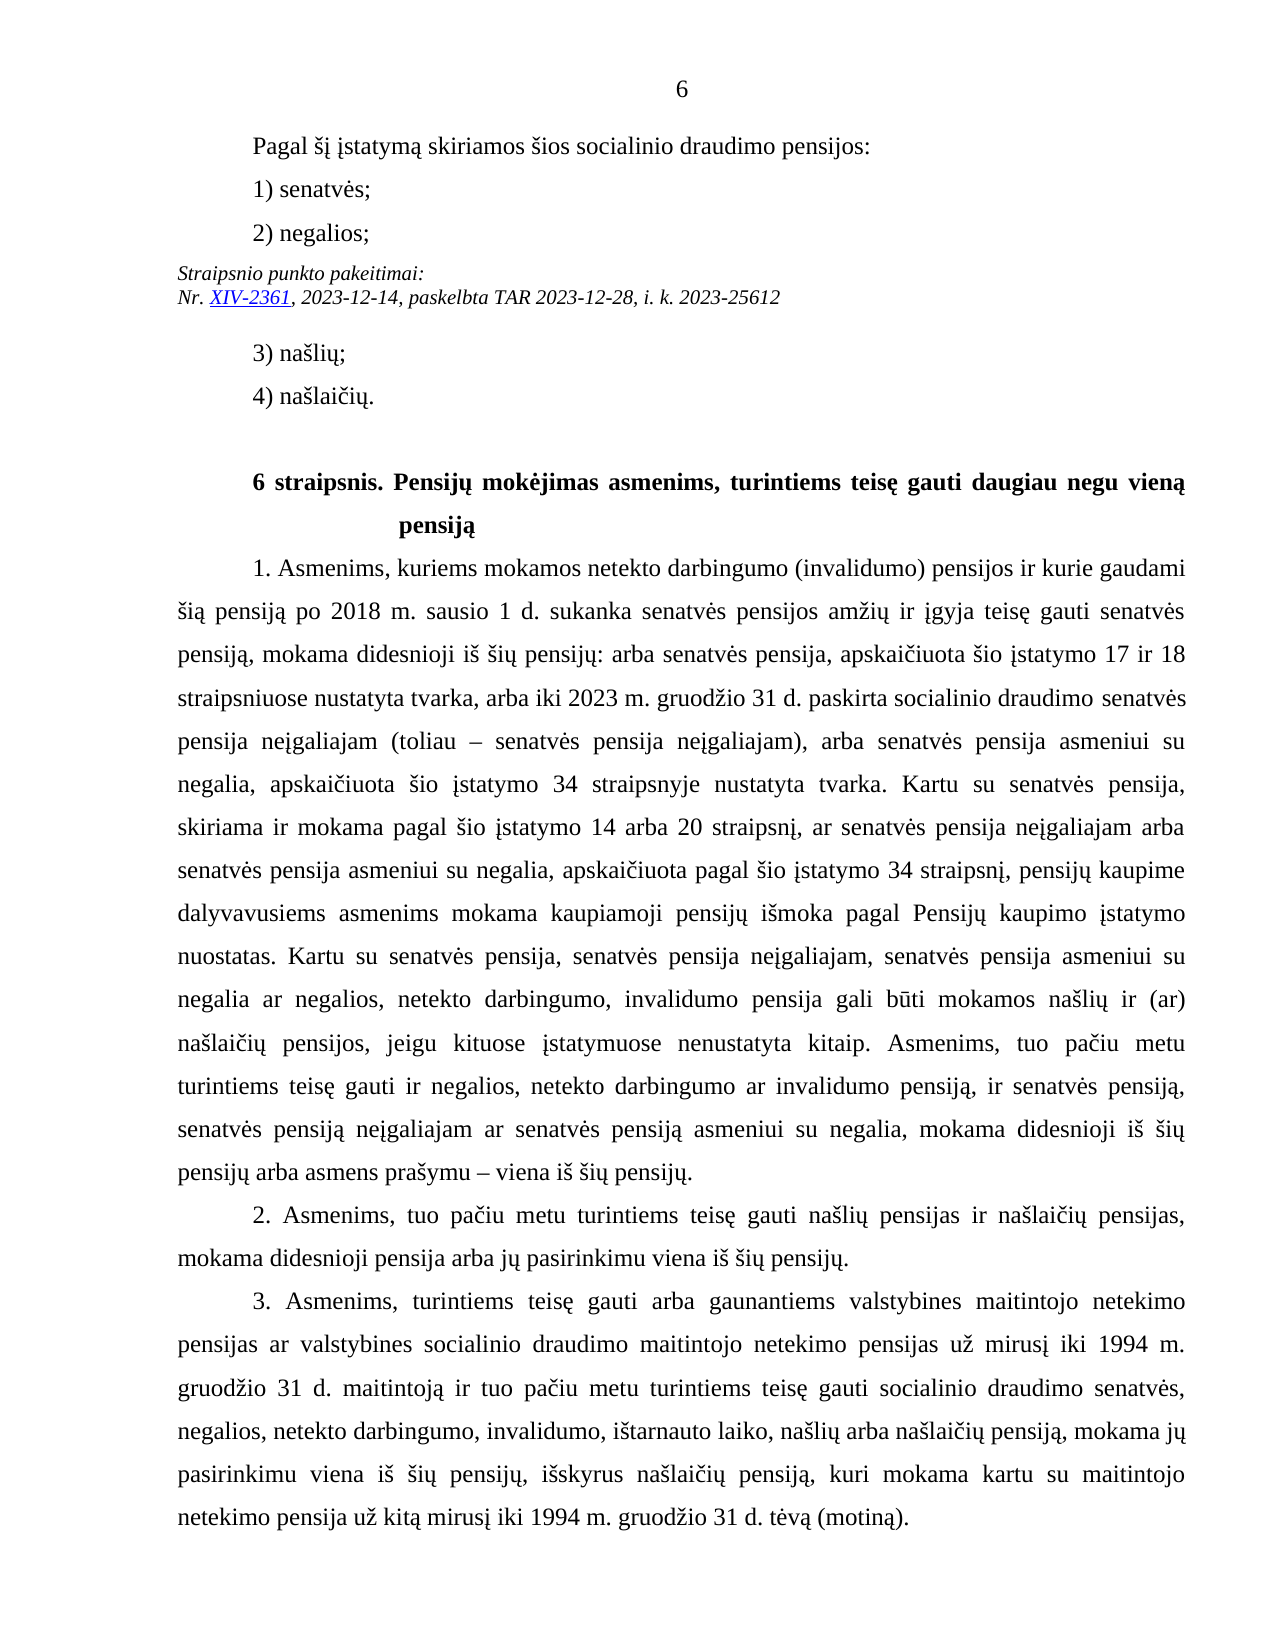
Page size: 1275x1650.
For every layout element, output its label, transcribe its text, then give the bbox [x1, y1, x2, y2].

text 4) našlaičių. [177, 381, 1186, 409]
text 2. Asmenims, tuo pačiu metu turintiems teisę gauti našlių pensijas ir našlaičių pensijas, mokama didesnioji pensija arba jų pasirinkimu viena iš šių pensijų. [177, 1200, 1186, 1272]
text Pagal šį įstatymą skiriamos šios socialinio draudimo pensijos: [177, 131, 1186, 160]
text Straipsnio punkto pakeitimai: [177, 261, 1186, 285]
text Nr. XIV-2361, 2023-12-14, paskelbta TAR 2023-12-28, i. k. 2023-25612 [177, 285, 1186, 309]
text 1. Asmenims, kuriems mokamos netekto darbingumo (invalidumo) pensijos ir kurie gaudami šią pensiją po 2018 m. sausio 1 d. sukanka senatvės pensijos amžių ir įgyja teisę gauti senatvės pensiją, mokama didesnioji iš šių pensijų: arba senatvės pensija, apskaičiuota šio įstatymo 17 ir 18 straipsniuose nustatyta tvarka, arba iki 2023 m. gruodžio 31 d. paskirta socialinio draudimo senatvės pensija neįgaliajam (toliau – senatvės pensija neįgaliajam), arba senatvės pensija asmeniui su negalia, apskaičiuota šio įstatymo 34 straipsnyje nustatyta tvarka. Kartu su senatvės pensija, skiriama ir mokama pagal šio įstatymo 14 arba 20 straipsnį, ar senatvės pensija neįgaliajam arba senatvės pensija asmeniui su negalia, apskaičiuota pagal šio įstatymo 34 straipsnį, pensijų kaupime dalyvavusiems asmenims mokama kaupiamoji pensijų išmoka pagal Pensijų kaupimo įstatymo nuostatas. Kartu su senatvės pensija, senatvės pensija neįgaliajam, senatvės pensija asmeniui su negalia ar negalios, netekto darbingumo, invalidumo pensija gali būti mokamos našlių ir (ar) našlaičių pensijos, jeigu kituose įstatymuose nenustatyta kitaip. Asmenims, tuo pačiu metu turintiems teisę gauti ir negalios, netekto darbingumo ar invalidumo pensiją, ir senatvės pensiją, senatvės pensiją neįgaliajam ar senatvės pensiją asmeniui su negalia, mokama didesnioji iš šių pensijų arba asmens prašymu – viena iš šių pensijų. [177, 553, 1186, 1186]
text 3. Asmenims, turintiems teisę gauti arba gaunantiems valstybines maitintojo netekimo pensijas ar valstybines socialinio draudimo maitintojo netekimo pensijas už mirusį iki 1994 m. gruodžio 31 d. maitintoją ir tuo pačiu metu turintiems teisę gauti socialinio draudimo senatvės, negalios, netekto darbingumo, invalidumo, ištarnauto laiko, našlių arba našlaičių pensiją, mokama jų pasirinkimu viena iš šių pensijų, išskyrus našlaičių pensiją, kuri mokama kartu su maitintojo netekimo pensija už kitą mirusį iki 1994 m. gruodžio 31 d. tėvą (motiną). [177, 1286, 1186, 1531]
text 6 straipsnis. Pensijų mokėjimas asmenims, turintiems teisę gauti daugiau negu vieną pensiją [252, 467, 1186, 539]
text 1) senatvės; [177, 174, 1186, 203]
text 3) našlių; [177, 338, 1186, 366]
text 2) negalios; [177, 218, 1186, 246]
